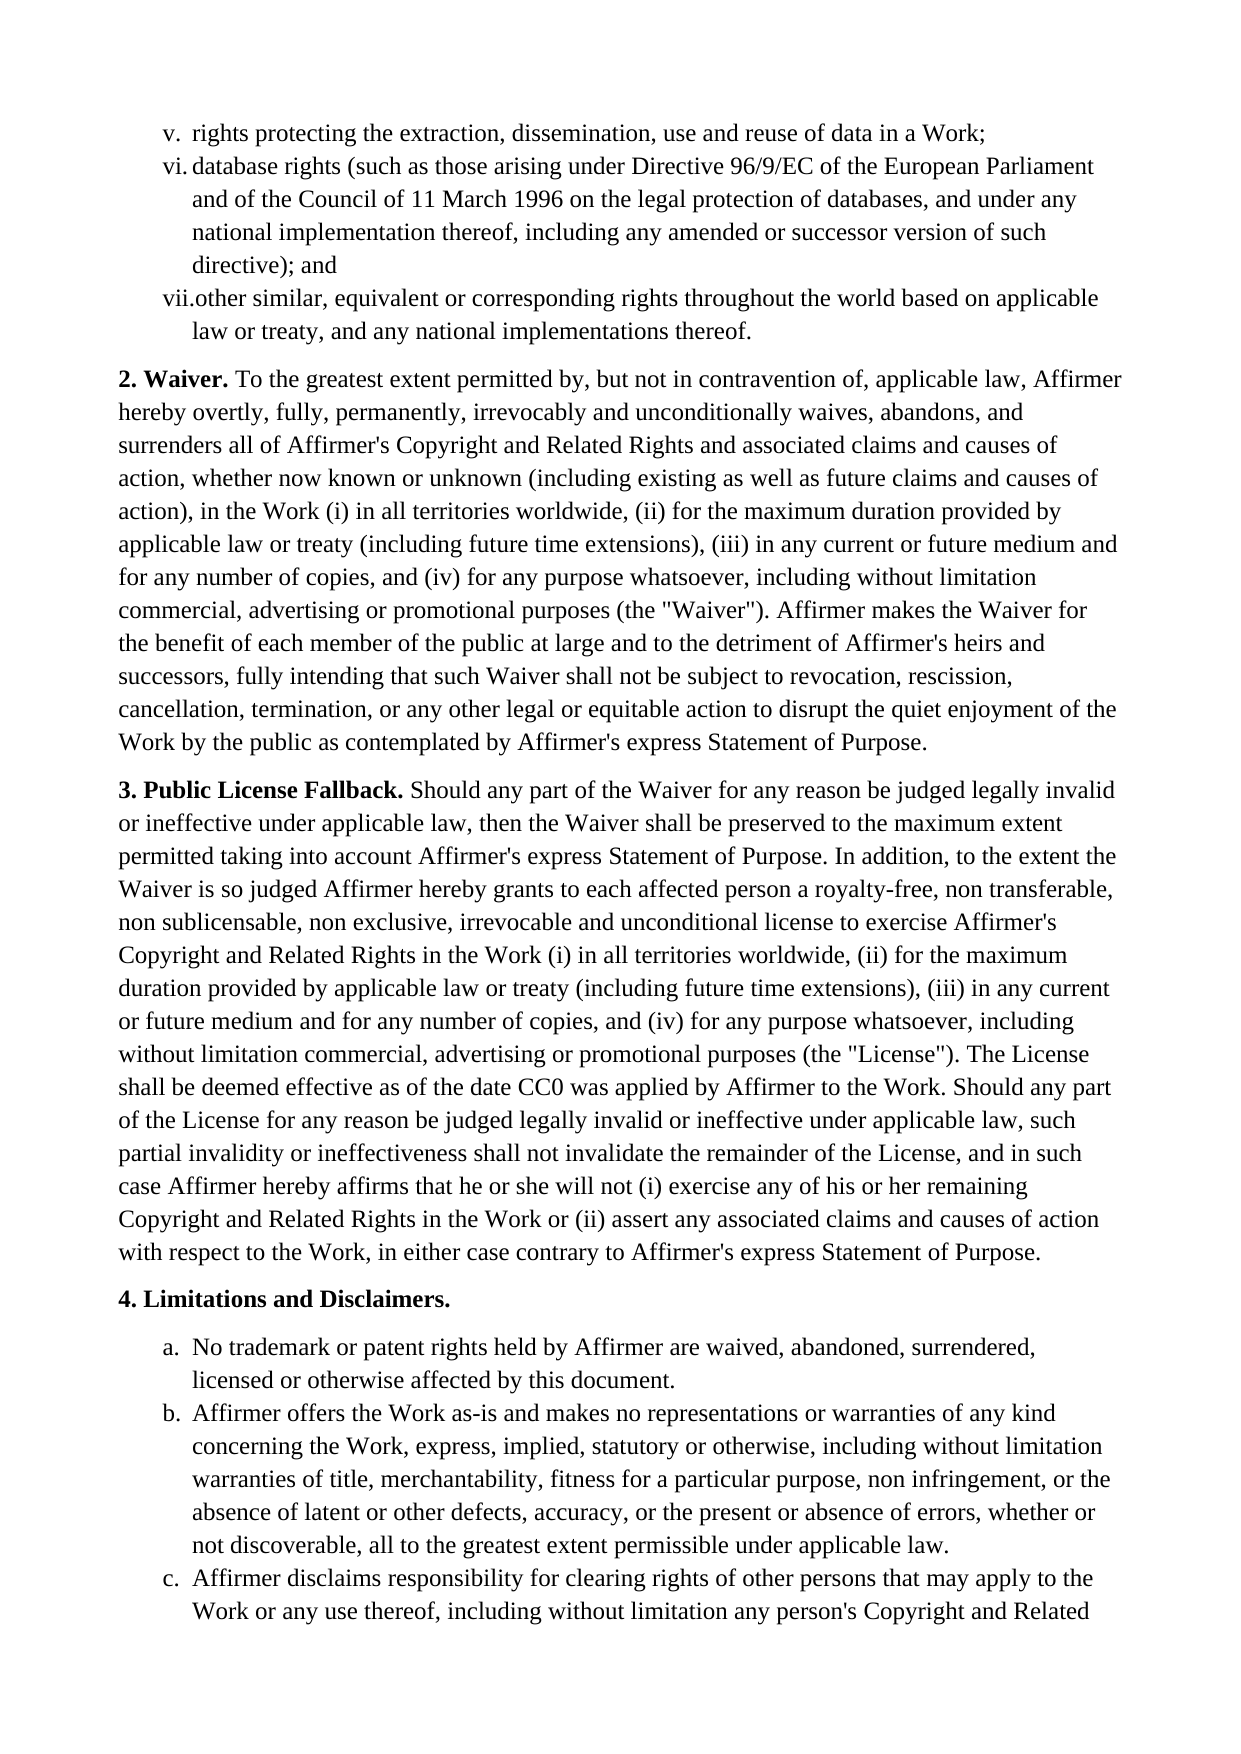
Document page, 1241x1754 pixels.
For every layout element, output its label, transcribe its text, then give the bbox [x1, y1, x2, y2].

list rights protecting the extraction, dissemination, use and reuse of data in a Work; [162, 118, 1122, 147]
list Affirmer offers the Work as-is and makes no representations or warranties of any kind concerning the Work, express, implied, statutory or otherwise, including without limitation warranties of title, merchantability, fitness for a particular purpose, non infringement, or the absence of latent or other defects, accuracy, or the present or absence of errors, whether or not discoverable, all to the greatest extent permissible under applicable law. [162, 1398, 1122, 1559]
list No trademark or patent rights held by Affirmer are waived, abandoned, surrendered, licensed or otherwise affected by this document. [162, 1332, 1122, 1394]
text 3. Public License Fallback. Should any part of the Waiver for any reason be judged legally invalid or ineffective under applicable law, then the Waiver shall be preserved to the maximum extent permitted taking into account Affirmer's express Statement of Purpose. In addition, to the extent the Waiver is so judged Affirmer hereby grants to each affected person a royalty-free, non transferable, non sublicensable, non exclusive, irrevocable and unconditional license to exercise Affirmer's Copyright and Related Rights in the Work (i) in all territories worldwide, (ii) for the maximum duration provided by applicable law or treaty (including future time extensions), (iii) in any current or future medium and for any number of copies, and (iv) for any purpose whatsoever, including without limitation commercial, advertising or promotional purposes (the "License"). The License shall be deemed effective as of the date CC0 was applied by Affirmer to the Work. Should any part of the License for any reason be judged legally invalid or ineffective under applicable law, such partial invalidity or ineffectiveness shall not invalidate the remainder of the License, and in such case Affirmer hereby affirms that he or she will not (i) exercise any of his or her remaining Copyright and Related Rights in the Work or (ii) assert any associated claims and causes of action with respect to the Work, in either case contrary to Affirmer's express Statement of Purpose. [118, 775, 1122, 1266]
text 2. Waiver. To the greatest extent permitted by, but not in contravention of, applicable law, Affirmer hereby overtly, fully, permanently, irrevocably and unconditionally waives, abandons, and surrenders all of Affirmer's Copyright and Related Rights and associated claims and causes of action, whether now known or unknown (including existing as well as future claims and causes of action), in the Work (i) in all territories worldwide, (ii) for the maximum duration provided by applicable law or treaty (including future time extensions), (iii) in any current or future medium and for any number of copies, and (iv) for any purpose whatsoever, including without limitation commercial, advertising or promotional purposes (the "Waiver"). Affirmer makes the Waiver for the benefit of each member of the public at large and to the detriment of Affirmer's heirs and successors, fully intending that such Waiver shall not be subject to revocation, rescission, cancellation, termination, or any other legal or equitable action to disrupt the quiet enjoyment of the Work by the public as contemplated by Affirmer's express Statement of Purpose. [118, 364, 1122, 756]
text 4. Limitations and Disclaimers. [118, 1284, 1122, 1313]
list other similar, equivalent or corresponding rights throughout the world based on applicable law or treaty, and any national implementations thereof. [162, 283, 1122, 345]
list Affirmer disclaims responsibility for clearing rights of other persons that may apply to the Work or any use thereof, including without limitation any person's Copyright and Related [162, 1563, 1122, 1625]
list database rights (such as those arising under Directive 96/9/EC of the European Parliament and of the Council of 11 March 1996 on the legal protection of databases, and under any national implementation thereof, including any amended or successor version of such directive); and [162, 151, 1122, 279]
